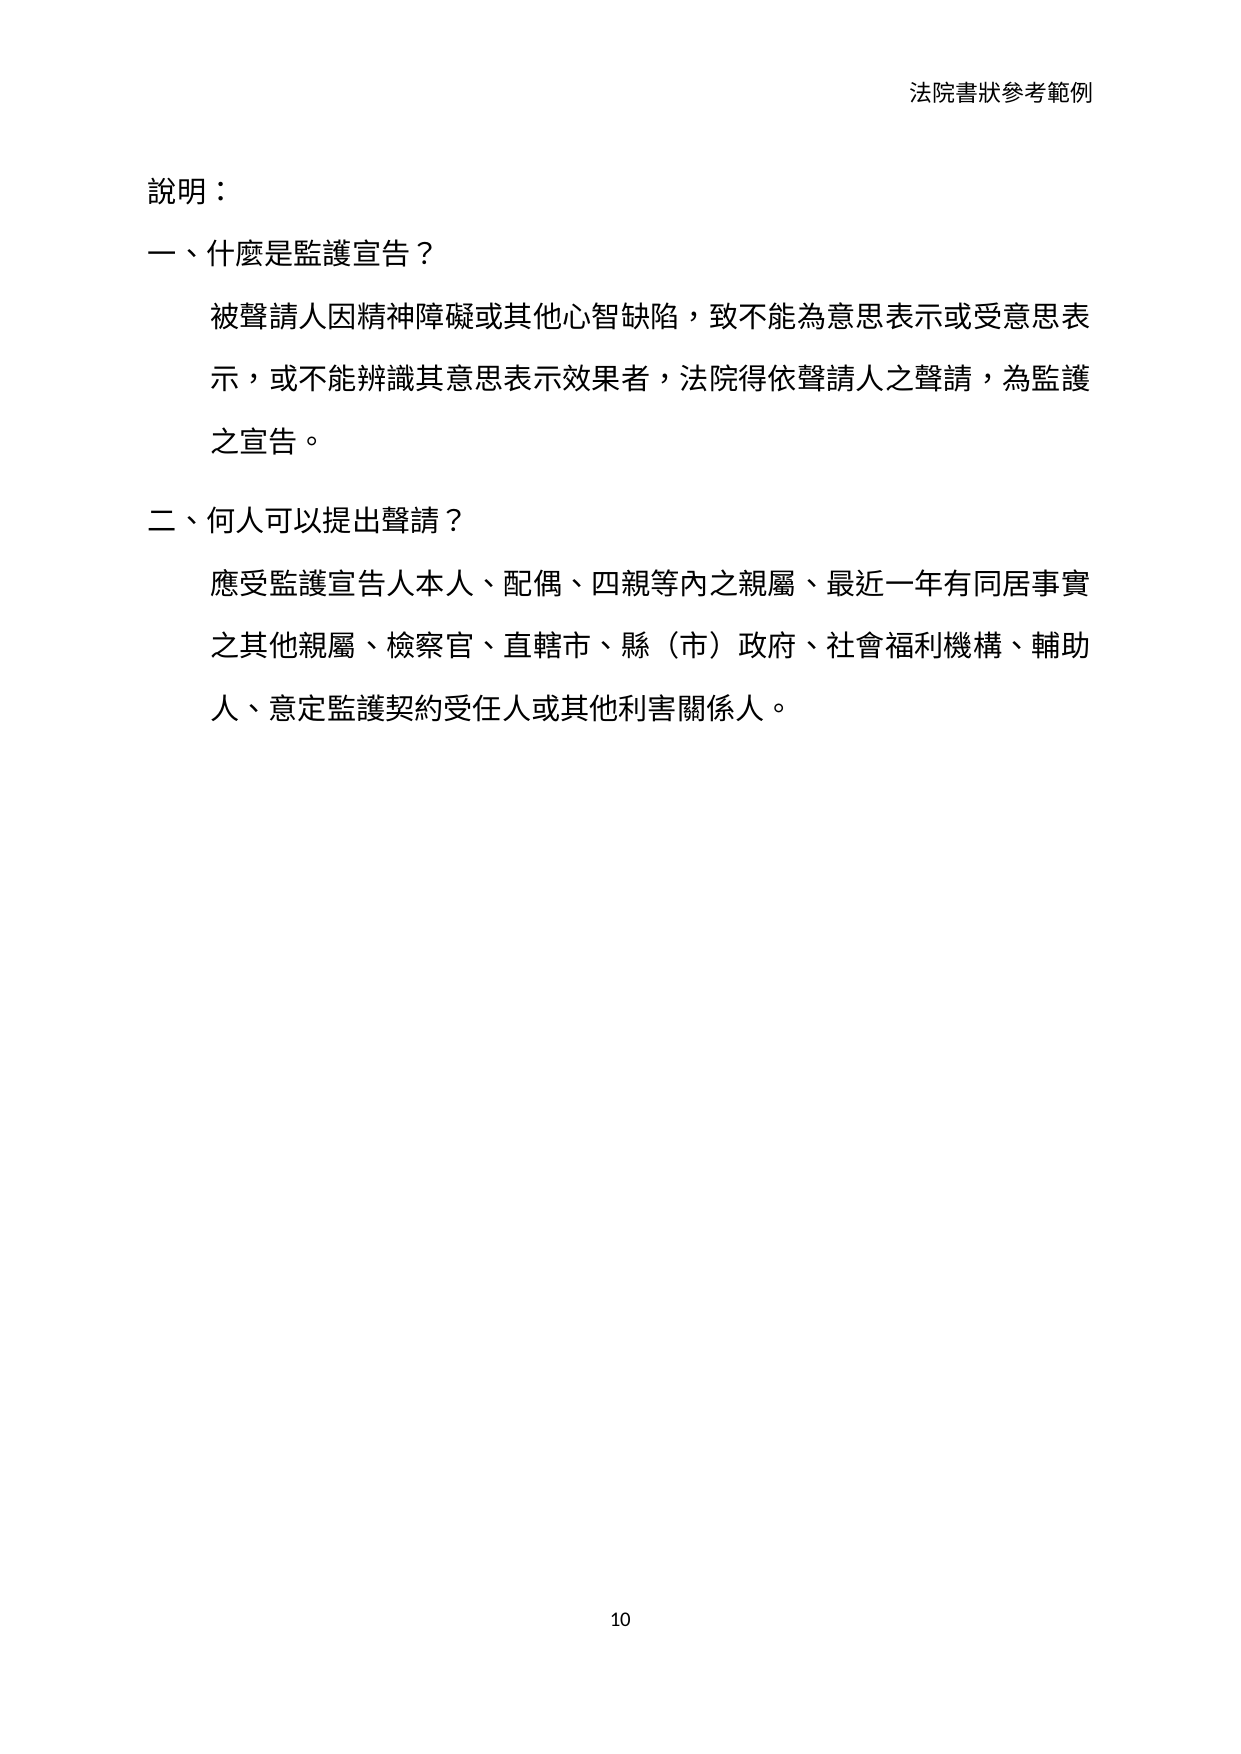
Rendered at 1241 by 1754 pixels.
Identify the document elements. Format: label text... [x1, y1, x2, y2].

text 被聲請人因精神障礙或其他心智缺陷，致不能為意思表示或受意思表示，或不能辨識其意思表示效果者，法院得依聲請人之聲請，為監護之宣告。 [210, 273, 1092, 460]
text 一、什麼是監護宣告？ [148, 210, 1092, 273]
text 二、何人可以提出聲請？ [148, 477, 1092, 540]
text 說明： [148, 148, 1092, 210]
text 應受監護宣告人本人、配偶、四親等內之親屬、最近一年有同居事實之其他親屬、檢察官、直轄市、縣（市）政府、社會福利機構、輔助人、意定監護契約受任人或其他利害關係人。 [210, 540, 1092, 727]
